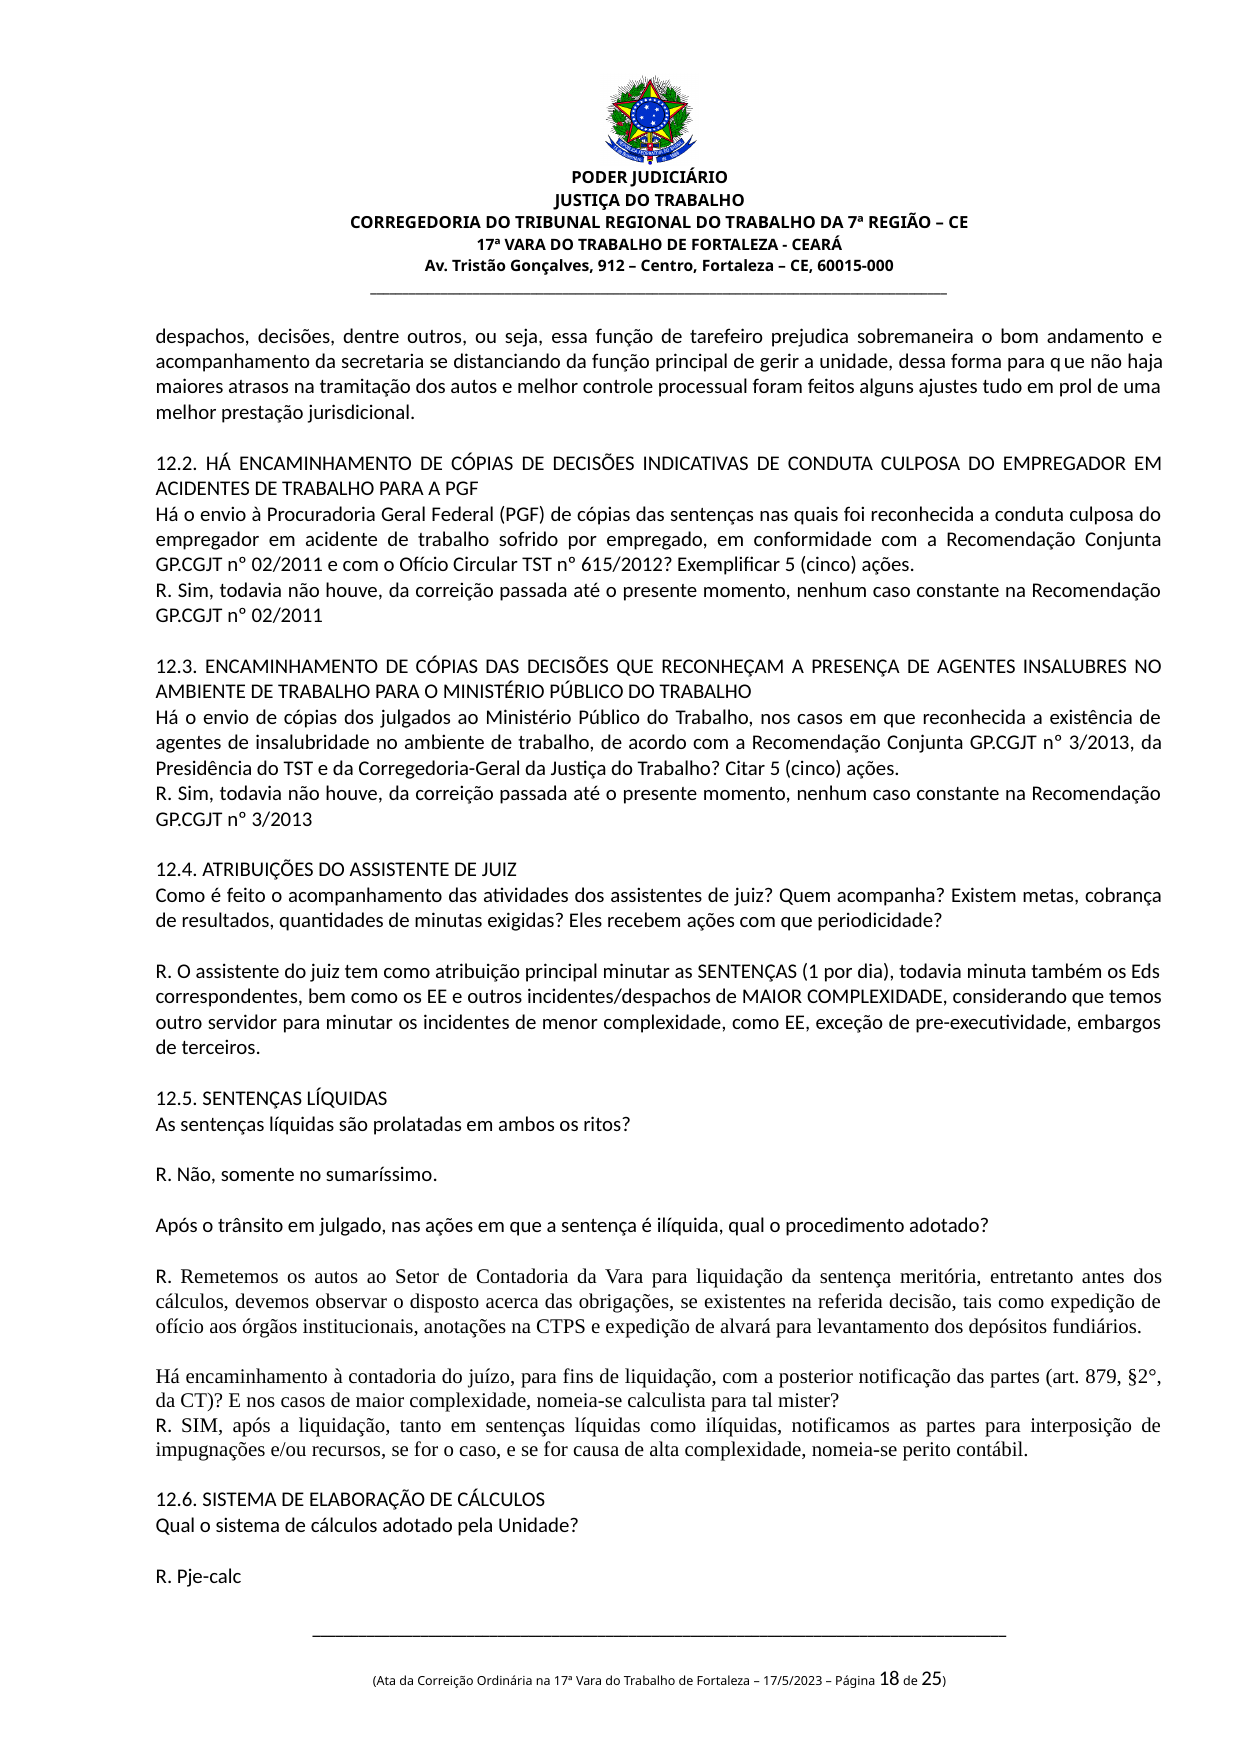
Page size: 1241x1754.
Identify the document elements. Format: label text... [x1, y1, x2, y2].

subtitle R. SIM, após a liquidação, tanto em sentenças líquidas como ilíquidas, notificamos as partes para interposição de impugnações e/ou recursos, se for o caso, e se for causa de alta complexidade, nomeia-se perito contábil. [155, 1412, 1163, 1461]
subtitle R. Sim, todavia não houve, da correição passada até o presente momento, nenhum caso constante na Recomendação GP.CGJT nº 3/2013 [155, 780, 1163, 831]
subtitle R. Remetemos os autos ao Setor de Contadoria da Vara para liquidação da sentença meritória, entretanto antes dos cálculos, devemos observar o disposto acerca das obrigações, se existentes na referida decisão, tais como expedição de ofício aos órgãos institucionais, anotações na CTPS e expedição de alvará para levantamento dos depósitos fundiários. [155, 1263, 1163, 1338]
subtitle Há o envio de cópias dos julgados ao Ministério Público do Trabalho, nos casos em que reconhecida a existência de agentes de insalubridade no ambiente de trabalho, de acordo com a Recomendação Conjunta GP.CGJT nº 3/2013, da Presidência do TST e da Corregedoria-Geral da Justiça do Trabalho? Citar 5 (cinco) ações. [155, 704, 1163, 780]
subtitle despachos, decisões, dentre outros, ou seja, essa função de tarefeiro prejudica sobremaneira o bom andamento e acompanhamento da secretaria se distanciando da função principal de gerir a unidade, dessa forma para que não haja maiores atrasos na tramitação dos autos e melhor controle processual foram feitos alguns ajustes tudo em prol de uma melhor prestação jurisdicional. [155, 323, 1163, 424]
subtitle R. Não, somente no sumaríssimo. [155, 1162, 1163, 1187]
subtitle 12.4. ATRIBUIÇÕES DO ASSISTENTE DE JUIZ [155, 857, 1163, 882]
subtitle R. Sim, todavia não houve, da correição passada até o presente momento, nenhum caso constante na Recomendação GP.CGJT nº 02/2011 [155, 577, 1163, 628]
subtitle As sentenças líquidas são prolatadas em ambos os ritos? [155, 1111, 1163, 1136]
subtitle 12.3. ENCAMINHAMENTO DE CÓPIAS DAS DECISÕES QUE RECONHEÇAM A PRESENÇA DE AGENTES INSALUBRES NO AMBIENTE DE TRABALHO PARA O MINISTÉRIO PÚBLICO DO TRABALHO [155, 653, 1163, 704]
subtitle Qual o sistema de cálculos adotado pela Unidade? [155, 1512, 1163, 1537]
subtitle R. O assistente do juiz tem como atribuição principal minutar as SENTENÇAS (1 por dia), todavia minuta também os Eds correspondentes, bem como os EE e outros incidentes/despachos de MAIOR COMPLEXIDADE, considerando que temos outro servidor para minutar os incidentes de menor complexidade, como EE, exceção de pre-executividade, embargos de terceiros. [155, 958, 1163, 1060]
subtitle 12.5. SENTENÇAS LÍQUIDAS [155, 1085, 1163, 1111]
subtitle Há o envio à Procuradoria Geral Federal (PGF) de cópias das sentenças nas quais foi reconhecida a conduta culposa do empregador em acidente de trabalho sofrido por empregado, em conformidade com a Recomendação Conjunta GP.CGJT nº 02/2011 e com o Ofício Circular TST nº 615/2012? Exemplificar 5 (cinco) ações. [155, 501, 1163, 577]
subtitle 12.6. SISTEMA DE ELABORAÇÃO DE CÁLCULOS [155, 1487, 1163, 1512]
subtitle 12.2. HÁ ENCAMINHAMENTO DE CÓPIAS DE DECISÕES INDICATIVAS DE CONDUTA CULPOSA DO EMPREGADOR EM ACIDENTES DE TRABALHO PARA A PGF [155, 450, 1163, 501]
subtitle R. Pje-calc [155, 1563, 1163, 1588]
subtitle Como é feito o acompanhamento das atividades dos assistentes de juiz? Quem acompanha? Existem metas, cobrança de resultados, quantidades de minutas exigidas? Eles recebem ações com que periodicidade? [155, 882, 1163, 933]
picture [600, 73, 699, 166]
subtitle Há encaminhamento à contadoria do juízo, para fins de liquidação, com a posterior notificação das partes (art. 879, §2°, da CT)? E nos casos de maior complexidade, nomeia-se calculista para tal mister? [155, 1364, 1163, 1412]
subtitle Após o trânsito em julgado, nas ações em que a sentença é ilíquida, qual o procedimento adotado? [155, 1212, 1163, 1238]
